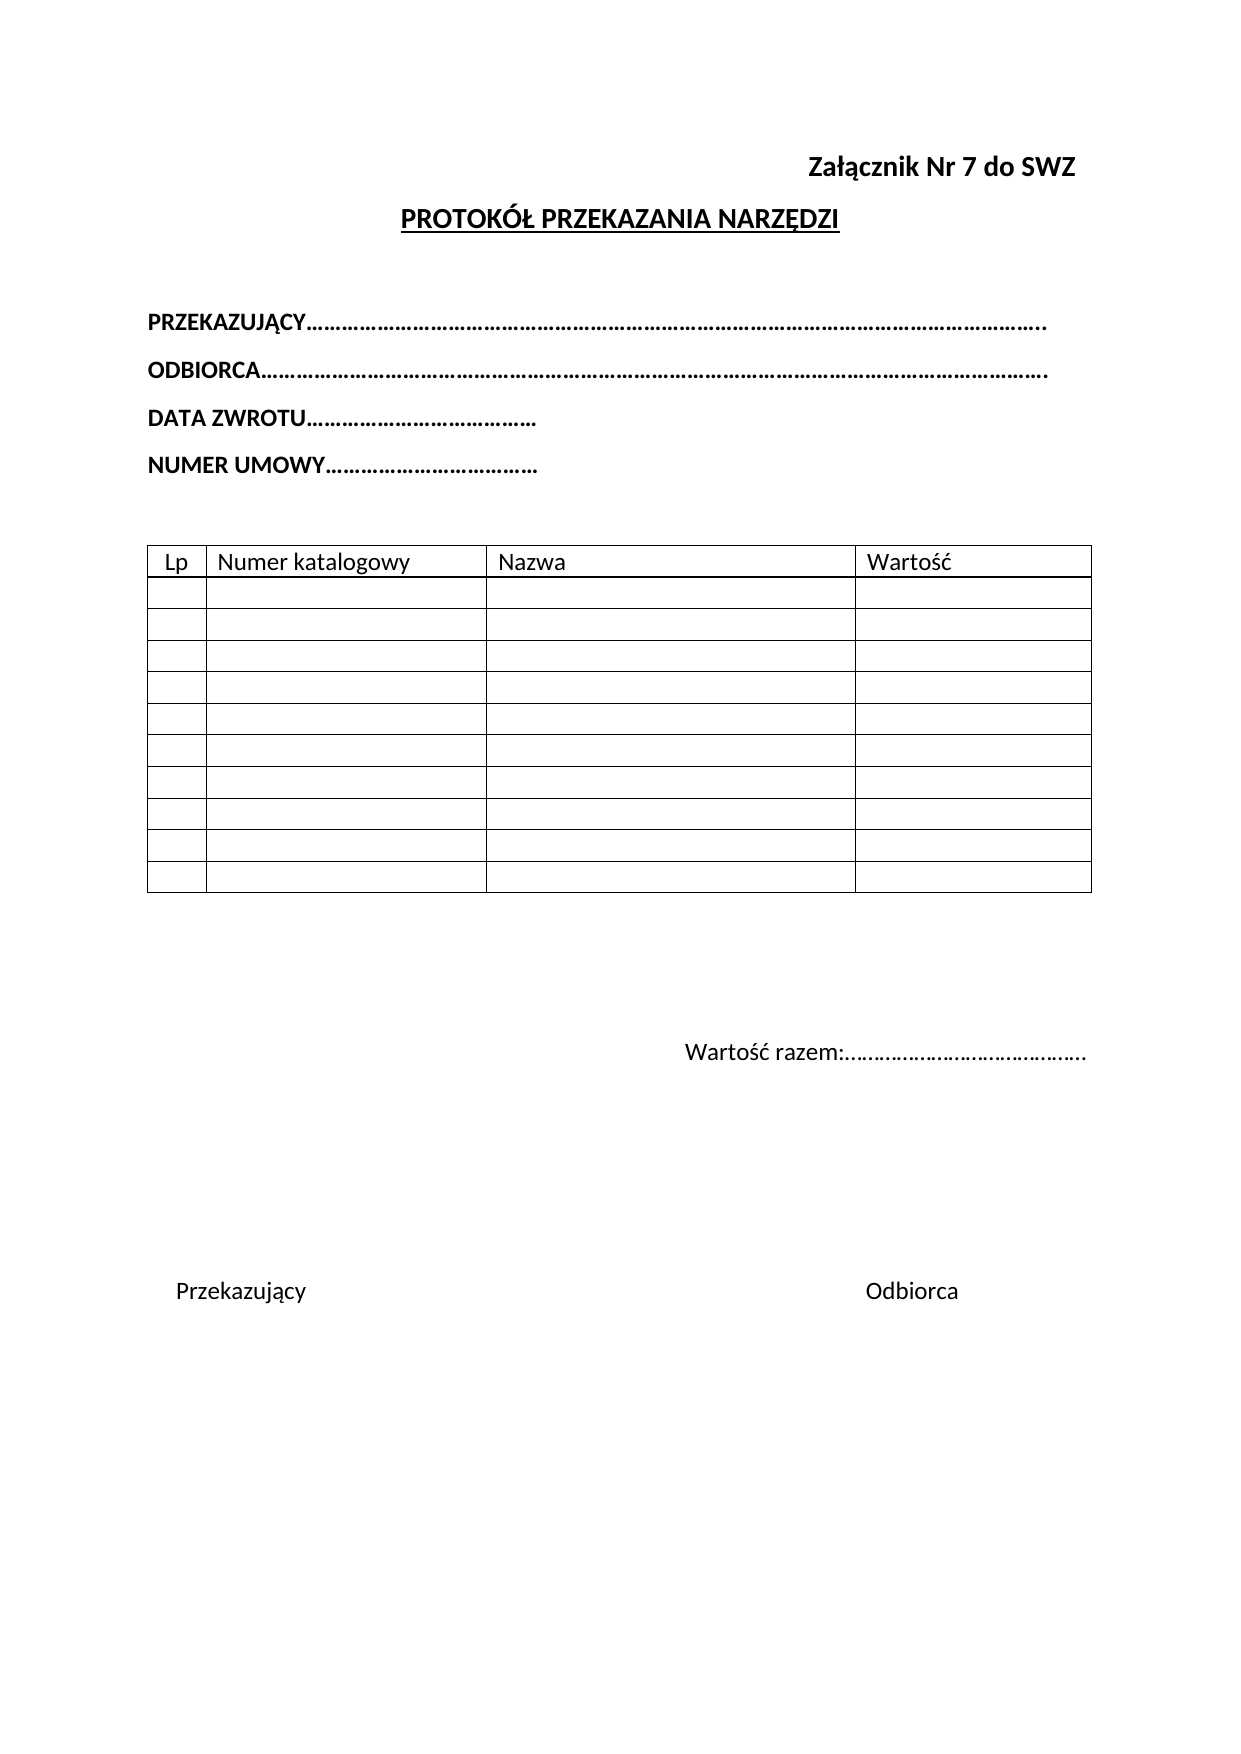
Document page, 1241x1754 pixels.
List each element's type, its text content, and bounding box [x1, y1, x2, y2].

table_cell [207, 578, 486, 608]
table_cell [856, 641, 1091, 671]
text Wartość razem:…………………………………… [148, 1036, 1093, 1067]
table_cell [148, 862, 206, 892]
table_cell [207, 862, 486, 892]
table_cell [856, 578, 1091, 608]
table_cell [148, 704, 206, 734]
table_cell [148, 641, 206, 671]
table_cell [856, 704, 1091, 734]
table_cell [487, 672, 855, 703]
table_cell [148, 672, 206, 703]
table_header Lp [148, 546, 206, 576]
table_cell [207, 830, 486, 861]
text DATA ZWROTU………………………………… [148, 402, 1093, 432]
table_cell [207, 799, 486, 829]
table_cell [487, 767, 855, 797]
table_cell [487, 641, 855, 671]
table_cell [207, 609, 486, 639]
table_cell [148, 735, 206, 766]
table_cell [856, 799, 1091, 829]
table_cell [856, 735, 1091, 766]
table_cell [487, 609, 855, 639]
table_cell [207, 641, 486, 671]
table_cell [148, 609, 206, 639]
table_cell [148, 578, 206, 608]
table_cell [487, 830, 855, 861]
table_cell [856, 862, 1091, 892]
table_cell [207, 672, 486, 703]
table_cell [856, 830, 1091, 861]
table_cell [487, 862, 855, 892]
table_header Numer katalogowy [207, 546, 486, 576]
table_cell [487, 735, 855, 766]
table_cell [487, 704, 855, 734]
text Załącznik Nr 7 do SWZ [148, 148, 1093, 183]
table_cell [487, 799, 855, 829]
text ODBIORCA……………………………………………………………………………………………………………………. [148, 354, 1093, 384]
table_cell [487, 578, 855, 608]
table_cell [148, 767, 206, 797]
table_cell [856, 767, 1091, 797]
table_cell [207, 704, 486, 734]
table_cell [207, 767, 486, 797]
table_cell [856, 672, 1091, 703]
table_header Wartość [856, 546, 1091, 576]
table_cell [148, 830, 206, 861]
text PRZEKAZUJĄCY…………………………………………………………………………………………………………….. [148, 306, 1093, 337]
table_cell [207, 735, 486, 766]
text PROTOKÓŁ PRZEKAZANIA NARZĘDZI [148, 201, 1093, 236]
table_cell [856, 609, 1091, 639]
text NUMER UMOWY……………………………… [148, 449, 1093, 480]
text Przekazujący Odbiorca [148, 1275, 1093, 1305]
table_cell [148, 799, 206, 829]
table_header Nazwa [487, 546, 855, 576]
